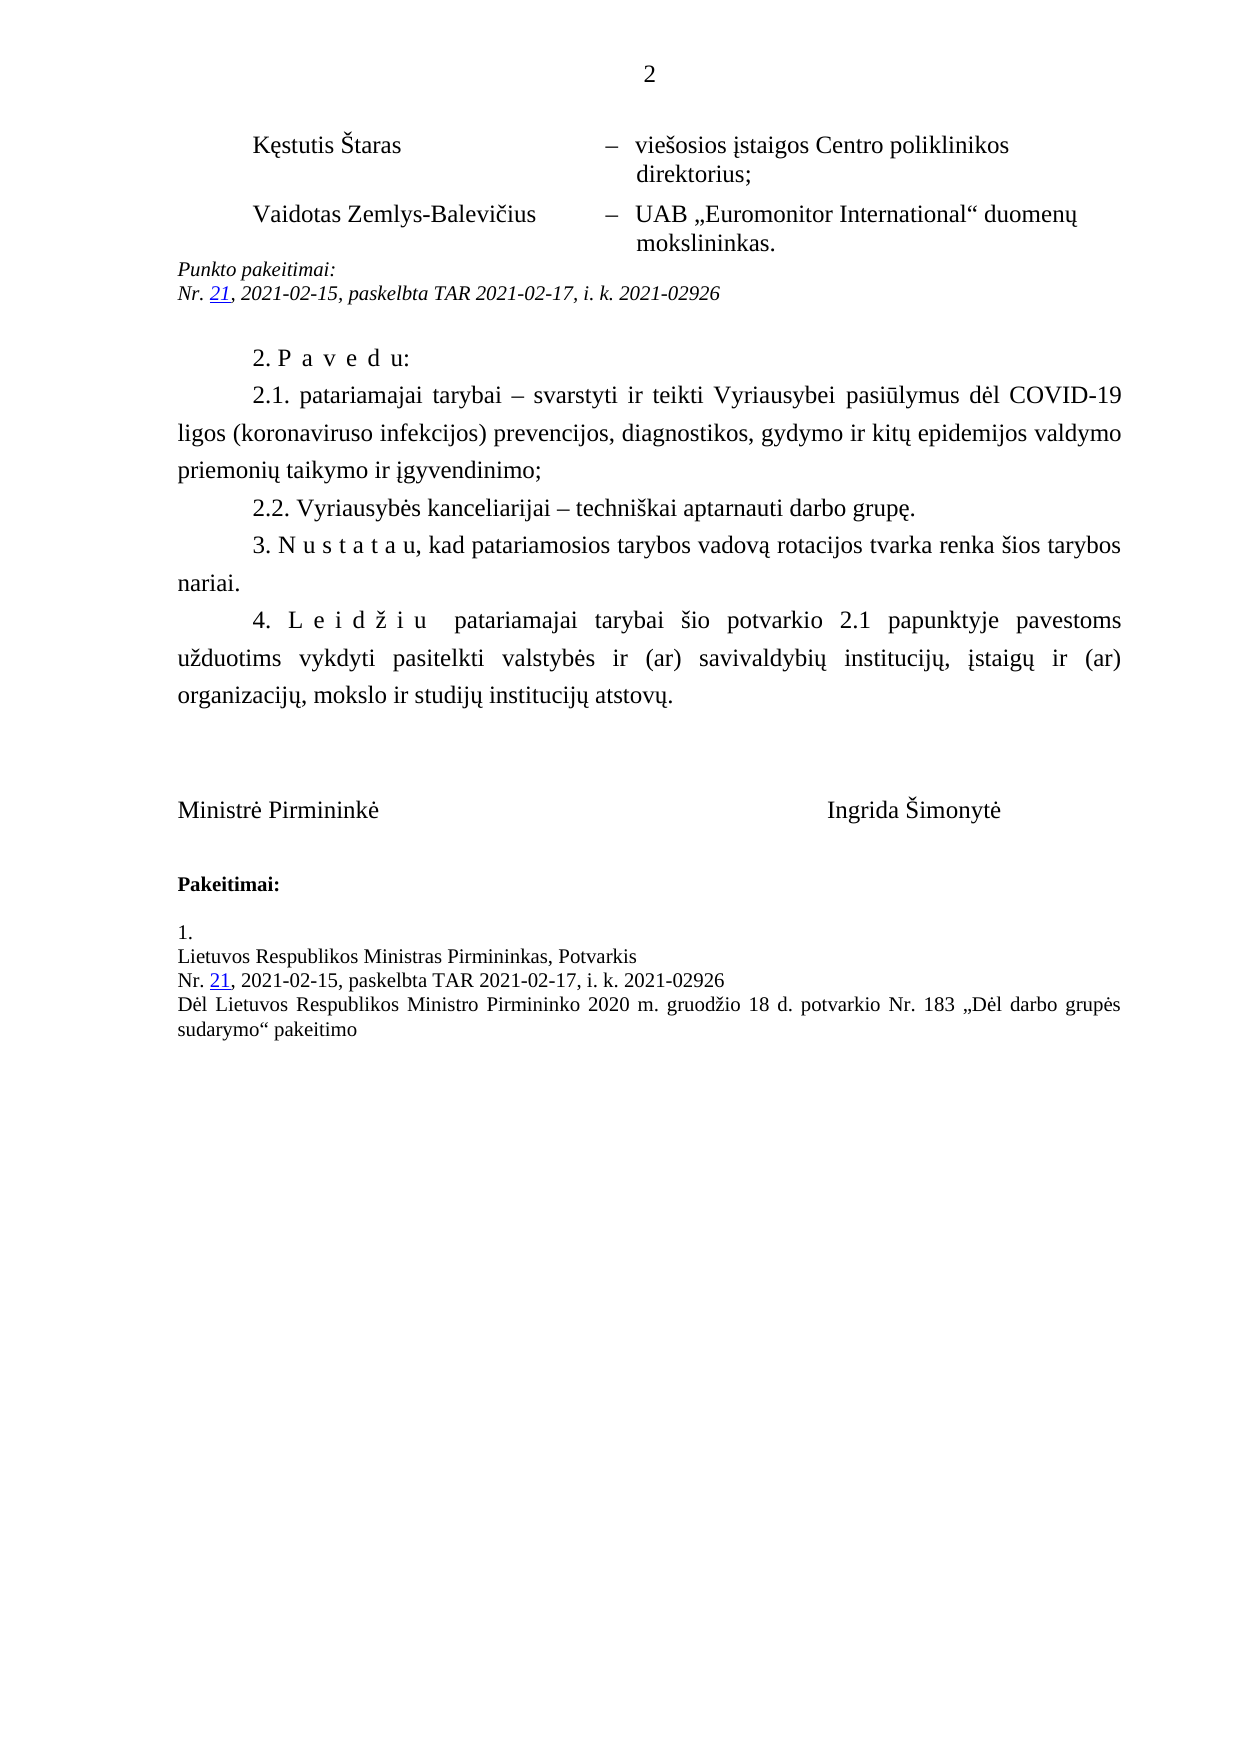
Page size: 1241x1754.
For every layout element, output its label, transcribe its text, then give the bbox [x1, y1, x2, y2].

text 1. [177, 920, 1122, 944]
text 3. N u s t a t a u, kad patariamosios tarybos vadovą rotacijos tvarka renka šios tarybos nariai. [177, 521, 1122, 596]
text Nr. 21, 2021-02-15, paskelbta TAR 2021-02-17, i. k. 2021-02926 [177, 968, 1122, 992]
text 4. Leidžiu patariamajai tarybai šio potvarkio 2.1 papunktyje pavestoms užduotims vykdyti pasitelkti valstybės ir (ar) savivaldybių institucijų, įstaigų ir (ar) organizacijų, mokslo ir studijų institucijų atstovų. [177, 596, 1122, 709]
text Dėl Lietuvos Respublikos Ministro Pirmininko 2020 m. gruodžio 18 d. potvarkio Nr. 183 „Dėl darbo grupės sudarymo“ pakeitimo [177, 992, 1122, 1041]
text Punkto pakeitimai: [177, 257, 1122, 281]
text Ministrė Pirmininkė Ingrida Šimonytė [177, 795, 1122, 824]
text 2.1. patariamajai tarybai – svarstyti ir teikti Vyriausybei pasiūlymus dėl COVID-19 ligos (koronaviruso infekcijos) prevencijos, diagnostikos, gydymo ir kitų epidemijos valdymo priemonių taikymo ir įgyvendinimo; [177, 371, 1122, 484]
text Pakeitimai: [177, 872, 1122, 896]
text Nr. 21, 2021-02-15, paskelbta TAR 2021-02-17, i. k. 2021-02926 [177, 281, 1122, 305]
text 2.2. Vyriausybės kanceliarijai – techniškai aptarnauti darbo grupę. [177, 484, 1122, 521]
text Vaidotas Zemlys-Balevičius – UAB „Euromonitor International“ duomenų mokslininkas. [252, 199, 1122, 257]
text Lietuvos Respublikos Ministras Pirmininkas, Potvarkis [177, 944, 1122, 968]
text Kęstutis Štaras – viešosios įstaigos Centro poliklinikos direktorius; [252, 130, 1122, 188]
text 2. Pavedu: [177, 334, 1122, 371]
